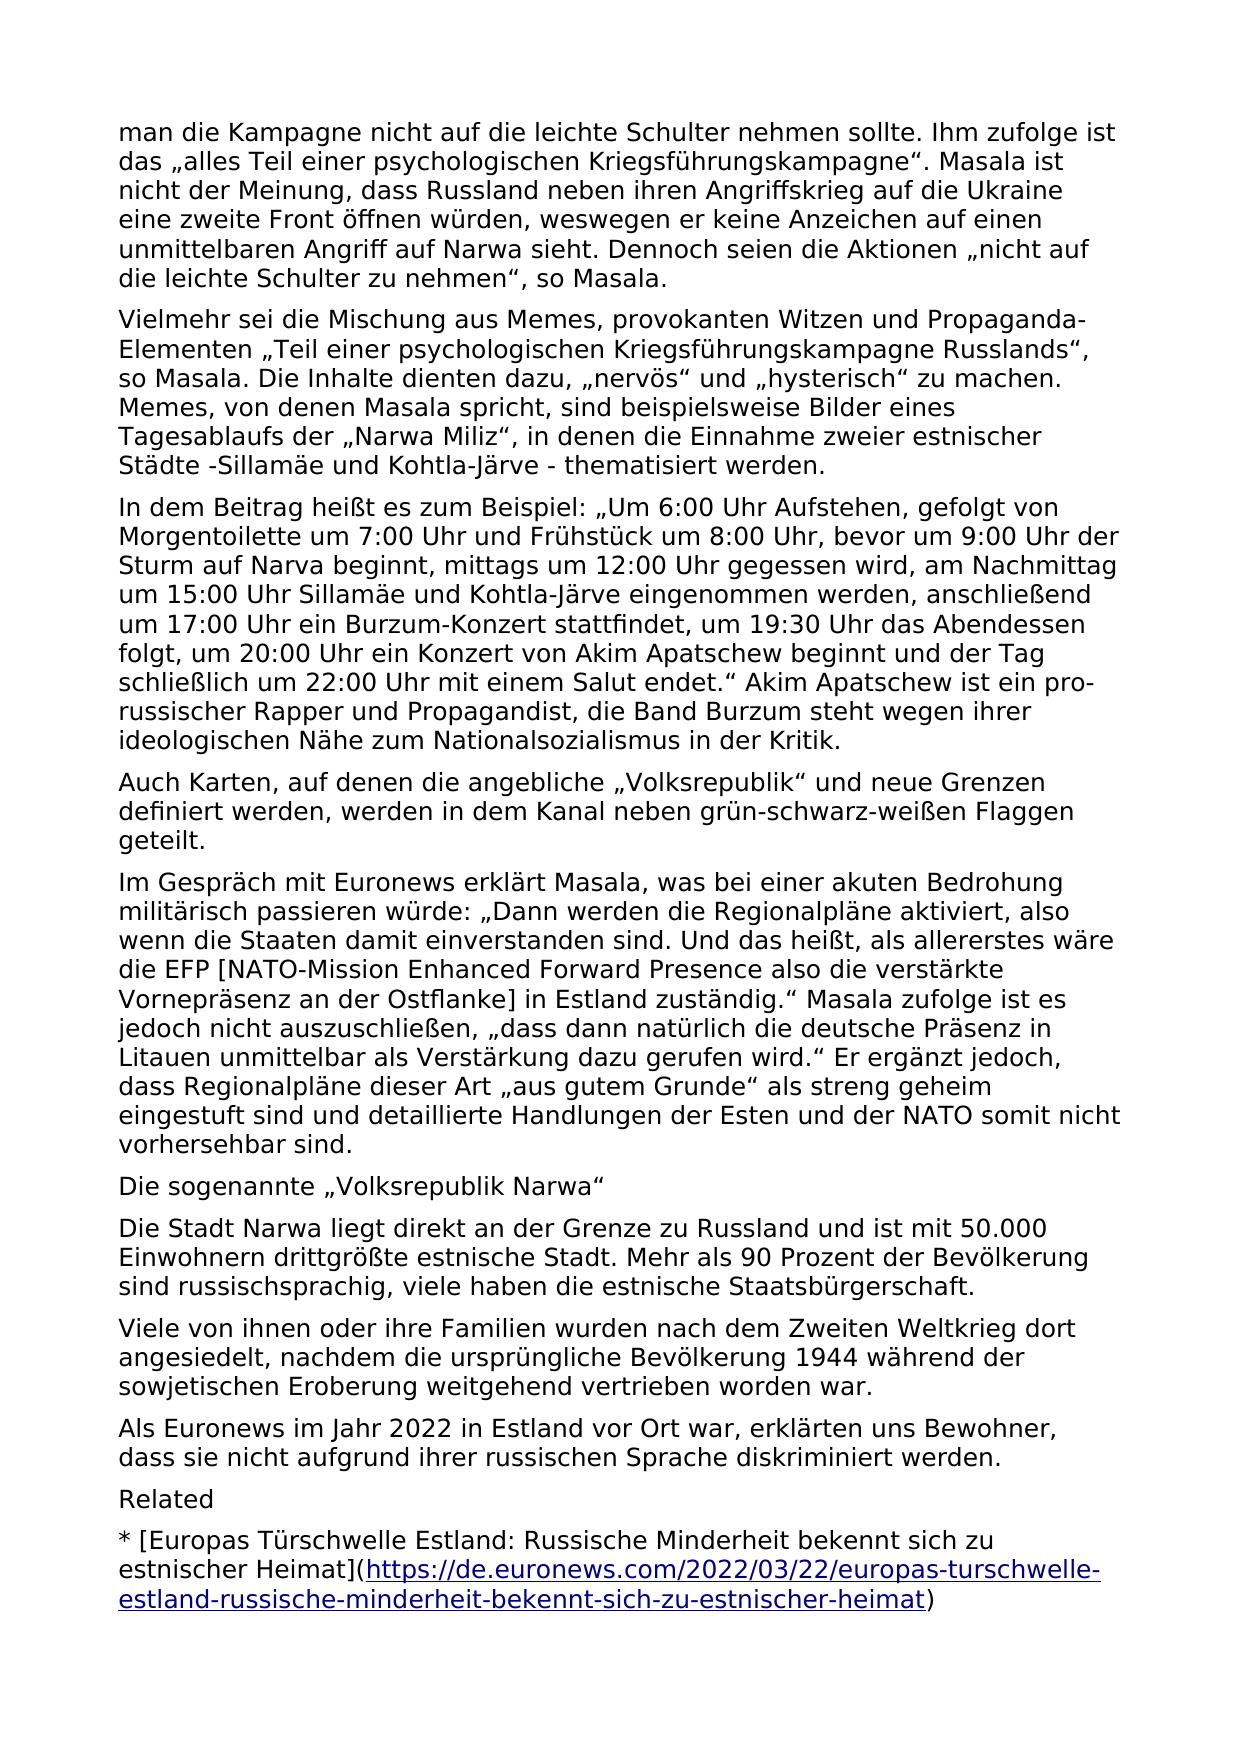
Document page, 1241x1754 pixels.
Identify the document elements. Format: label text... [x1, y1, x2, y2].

text man die Kampagne nicht auf die leichte Schulter nehmen sollte. Ihm zufolge ist das „alles Teil einer psychologischen Kriegsführungskampagne“. Masala ist nicht der Meinung, dass Russland neben ihren Angriffskrieg auf die Ukraine eine zweite Front öffnen würden, weswegen er keine Anzeichen auf einen unmittelbaren Angriff auf Narwa sieht. Dennoch seien die Aktionen „nicht auf die leichte Schulter zu nehmen“, so Masala. [118, 118, 1122, 293]
text Auch Karten, auf denen die angebliche „Volksrepublik“ und neue Grenzen definiert werden, werden in dem Kanal neben grün-schwarz-weißen Flaggen geteilt. [118, 768, 1122, 856]
text Die sogenannte „Volksrepublik Narwa“ [118, 1172, 1122, 1201]
text Vielmehr sei die Mischung aus Memes, provokanten Witzen und Propaganda-Elementen „Teil einer psychologischen Kriegsführungskampagne Russlands“, so Masala. Die Inhalte dienten dazu, „nervös“ und „hysterisch“ zu machen. Memes, von denen Masala spricht, sind beispielsweise Bilder eines Tagesablaufs der „Narwa Miliz“, in denen die Einnahme zweier estnischer Städte -Sillamäe und Kohtla-Järve - thematisiert werden. [118, 306, 1122, 481]
text Viele von ihnen oder ihre Familien wurden nach dem Zweiten Weltkrieg dort angesiedelt, nachdem die ursprüngliche Bevölkerung 1944 während der sowjetischen Eroberung weitgehend vertrieben worden war. [118, 1314, 1122, 1401]
text Im Gespräch mit Euronews erklärt Masala, was bei einer akuten Bedrohung militärisch passieren würde: „Dann werden die Regionalpläne aktiviert, also wenn die Staaten damit einverstanden sind. Und das heißt, als allererstes wäre die EFP [NATO-Mission Enhanced Forward Presence also die verstärkte Vornepräsenz an der Ostflanke] in Estland zuständig.“ Masala zufolge ist es jedoch nicht auszuschließen, „dass dann natürlich die deutsche Präsenz in Litauen unmittelbar als Verstärkung dazu gerufen wird.“ Er ergänzt jedoch, dass Regionalpläne dieser Art „aus gutem Grunde“ als streng geheim eingestuft sind und detaillierte Handlungen der Esten und der NATO somit nicht vorhersehbar sind. [118, 868, 1122, 1160]
text Related [118, 1485, 1122, 1514]
text * [Europas Türschwelle Estland: Russische Minderheit bekennt sich zu estnischer Heimat](https://de.euronews.com/2022/03/22/europas-turschwelle-estland-russische-minderheit-bekennt-sich-zu-estnischer-heimat) [118, 1526, 1122, 1614]
text Die Stadt Narwa liegt direkt an der Grenze zu Russland und ist mit 50.000 Einwohnern drittgrößte estnische Stadt. Mehr als 90 Prozent der Bevölkerung sind russischsprachig, viele haben die estnische Staatsbürgerschaft. [118, 1214, 1122, 1301]
text In dem Beitrag heißt es zum Beispiel: „Um 6:00 Uhr Aufstehen, gefolgt von Morgentoilette um 7:00 Uhr und Frühstück um 8:00 Uhr, bevor um 9:00 Uhr der Sturm auf Narva beginnt, mittags um 12:00 Uhr gegessen wird, am Nachmittag um 15:00 Uhr Sillamäe und Kohtla-Järve eingenommen werden, anschließend um 17:00 Uhr ein Burzum-Konzert stattfindet, um 19:30 Uhr das Abendessen folgt, um 20:00 Uhr ein Konzert von Akim Apatschew beginnt und der Tag schließlich um 22:00 Uhr mit einem Salut endet.“ Akim Apatschew ist ein pro-russischer Rapper und Propagandist, die Band Burzum steht wegen ihrer ideologischen Nähe zum Nationalsozialismus in der Kritik. [118, 493, 1122, 756]
text Als Euronews im Jahr 2022 in Estland vor Ort war, erklärten uns Bewohner, dass sie nicht aufgrund ihrer russischen Sprache diskriminiert werden. [118, 1414, 1122, 1472]
